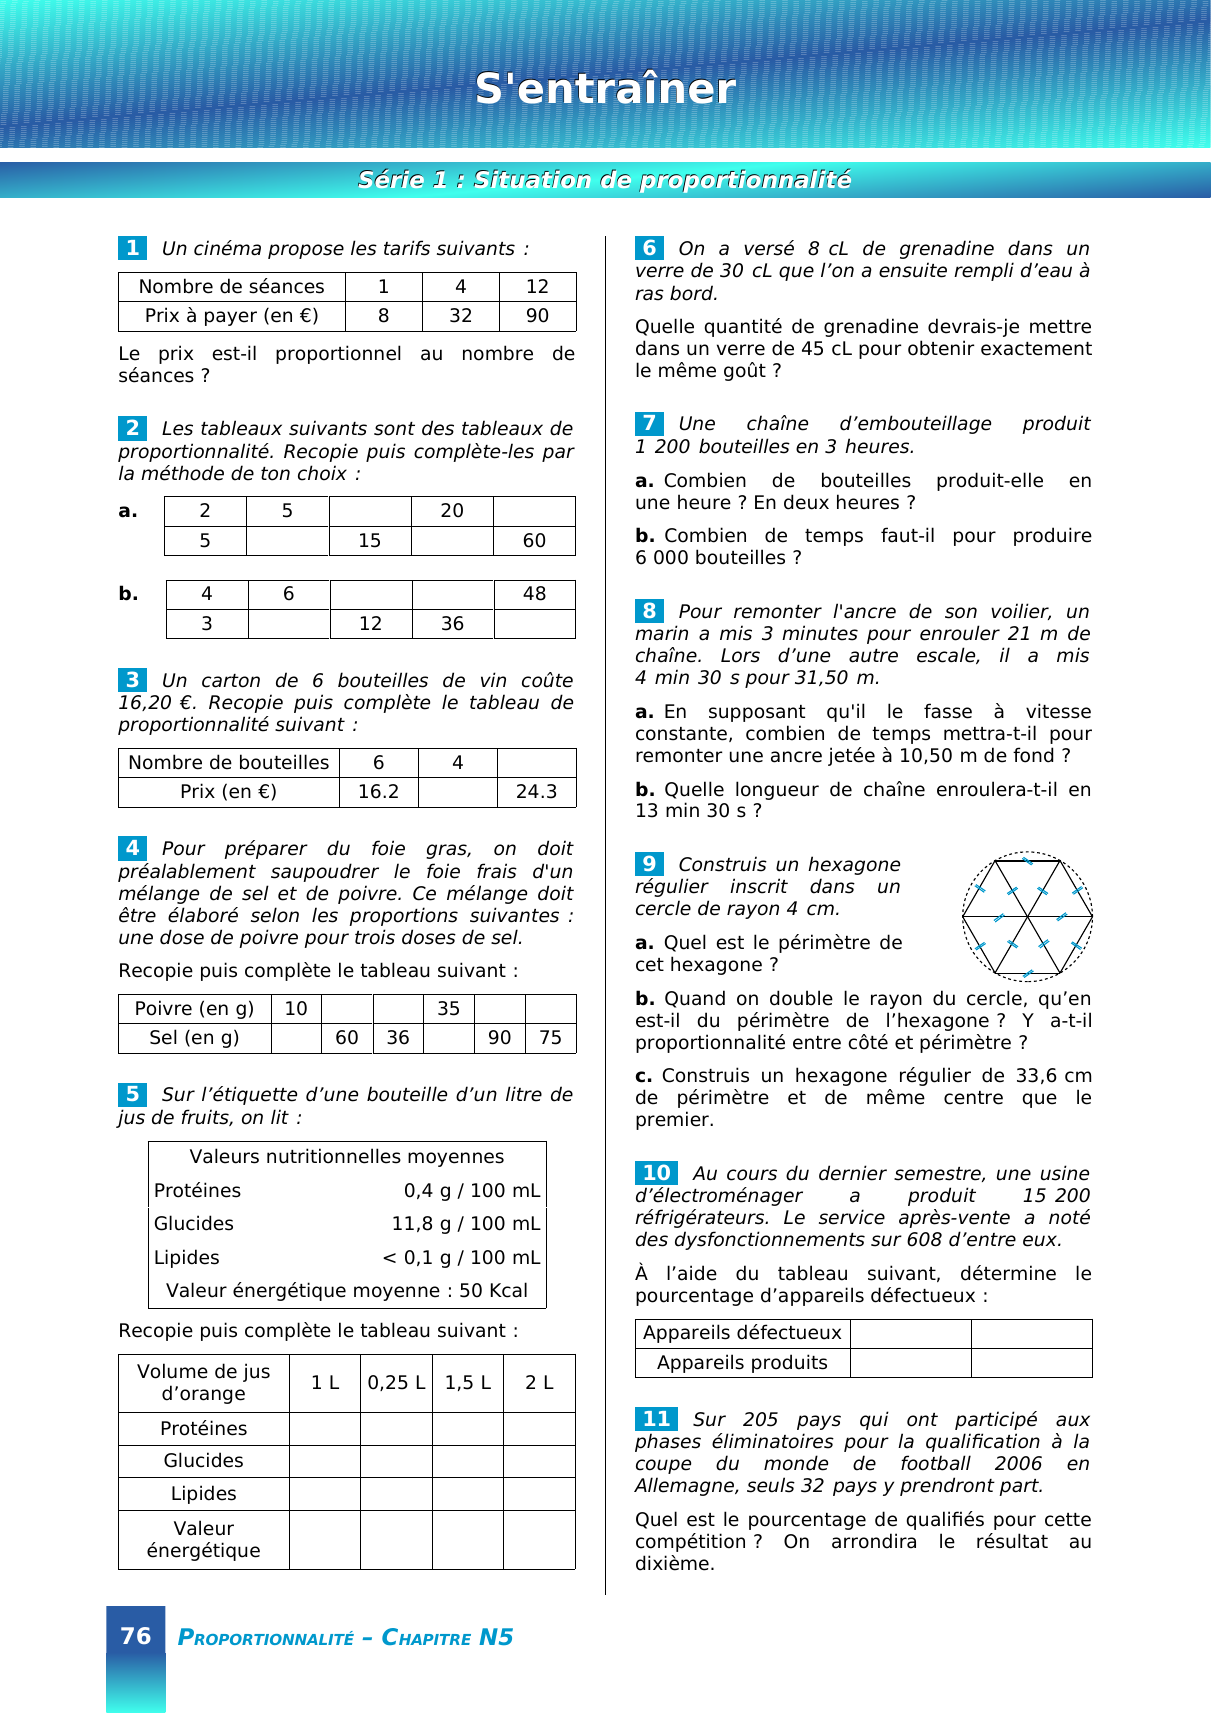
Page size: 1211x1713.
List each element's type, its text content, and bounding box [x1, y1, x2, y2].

table_cell [290, 1478, 360, 1510]
table_header 4 [419, 749, 497, 777]
table_cell 32 [423, 302, 499, 331]
table_cell Glucides [149, 1208, 347, 1241]
table_cell [412, 527, 493, 555]
table_cell Glucides [119, 1446, 289, 1477]
table_cell Lipides [119, 1478, 289, 1510]
table_header 6 [249, 581, 329, 609]
table_cell [433, 1478, 503, 1510]
table_cell Prix (en €) [119, 778, 339, 807]
table_cell 16,2 [340, 778, 418, 807]
list Combien de temps faut-il pour produire 6 000 bouteilles ? [635, 525, 1092, 569]
list Sur l’étiquette d’une bouteille d’un litre de jus de fruits, on lit : [118, 1082, 576, 1129]
table_cell [290, 1446, 360, 1477]
table_cell [290, 1511, 360, 1569]
list En supposant qu'il le fasse à vitesse constante, combien de temps mettra-t-il pour remonter une ancre jetée à 10,50 m de fond ? [635, 701, 1092, 767]
list [1058, 932, 1092, 976]
table_cell [504, 1511, 575, 1569]
table_cell [433, 1413, 503, 1445]
table_cell Sel (en g) [119, 1024, 271, 1053]
list Pour remonter l'ancre de son voilier, un marin a mis 3 minutes pour enrouler 21 m de chaîne. Lors d’une autre escale, il a mis 4 min 30 s pour 31,50 m. [635, 599, 1092, 689]
table_header [118, 496, 164, 526]
list À l’aide du tableau suivant, détermine le pourcentage d’appareils défectueux : [635, 1263, 1092, 1307]
table_cell 60 [322, 1024, 372, 1053]
table_header Nombre de séances [119, 273, 345, 301]
table_header [498, 749, 576, 777]
table_header 48 [495, 581, 575, 609]
table_cell [419, 778, 497, 807]
table_cell [361, 1413, 432, 1445]
table_header Poivre (en g) [119, 995, 271, 1023]
text Recopie puis complète le tableau suivant : [118, 960, 576, 982]
table_cell [433, 1511, 503, 1569]
table_cell 12 [331, 610, 412, 638]
table_header [322, 995, 372, 1023]
table_header 10 [272, 995, 321, 1023]
table_cell 75 [526, 1024, 576, 1053]
table_header Appareils défectueux [636, 1320, 850, 1348]
table_cell [290, 1413, 360, 1445]
table_header 1,5 L [433, 1355, 503, 1412]
list Combien de bouteilles produit-elle en une heure ? En deux heures ? [635, 469, 1092, 513]
table_cell 15 [330, 527, 411, 555]
table_header 6 [340, 749, 418, 777]
table_cell 11,8 g / 100 mL [347, 1208, 546, 1241]
table_cell 36 [413, 610, 493, 638]
list Une chaîne d’embouteillage produit 1 200 bouteilles en 3 heures. [635, 412, 1092, 458]
table_cell Valeur énergétique moyenne : 50 Kcal [149, 1274, 546, 1308]
table_cell Lipides [149, 1241, 347, 1274]
list Quelle longueur de chaîne enroulera-t-il en 13 min 30 s ? [635, 778, 1092, 822]
table_cell Protéines [119, 1413, 289, 1445]
table_cell 24,3 [498, 778, 576, 807]
table_cell [361, 1511, 432, 1569]
table_header 12 [500, 273, 576, 301]
table_cell [433, 1446, 503, 1477]
table_header 5 [247, 497, 328, 526]
table_header 4 [423, 273, 499, 301]
table_cell [504, 1413, 575, 1445]
table_header [526, 995, 576, 1023]
list Un cinéma propose les tarifs suivants : [147, 236, 576, 260]
list [1038, 932, 1082, 970]
table_cell 36 [374, 1024, 423, 1053]
list Construis un hexagone régulier de 33,6 cm de périmètre et de même centre que le premier. [635, 1065, 1092, 1131]
table_header Nombre de bouteilles [119, 749, 339, 777]
list [997, 932, 1058, 973]
list Construis un hexagone régulier inscrit dans un cercle de rayon 4 cm. [635, 852, 1092, 920]
table_header [972, 1320, 1092, 1348]
table_header 0,25 L [361, 1355, 432, 1412]
table_header 2 L [504, 1355, 575, 1412]
table_cell [972, 1349, 1092, 1377]
table_cell 90 [500, 302, 576, 331]
table_header 1 L [290, 1355, 360, 1412]
list Un carton de 6 bouteilles de vin coûte 16,20 €. Recopie puis complète le tableau de proportionnalité suivant : [118, 668, 576, 736]
list Recopie puis complète le tableau suivant : [118, 1320, 576, 1342]
table_cell [118, 609, 166, 638]
list Quel est le pourcentage de qualifiés pour cette compétition ? On arrondira le résultat au dixième. [635, 1509, 1092, 1575]
table_cell [118, 526, 164, 555]
table_header [475, 995, 525, 1023]
list Pour préparer du foie gras, on doit préalablement saupoudrer le foie frais d'un mélange de sel et de poivre. Ce mélange doit être élaboré selon les proportions suivantes : une dose de poivre pour trois doses de sel. [118, 836, 576, 948]
table_cell [272, 1024, 321, 1053]
table_cell [495, 610, 575, 638]
list Les tableaux suivants sont des tableaux de proportionnalité. Recopie puis complète-les par la méthode de ton choix : [118, 416, 576, 484]
table_header 1 [346, 273, 422, 301]
table_header [494, 497, 575, 526]
table_cell [504, 1446, 575, 1477]
table_cell [249, 610, 329, 638]
table_header [331, 581, 412, 609]
list Sur 205 pays qui ont participé aux phases éliminatoires pour la qualification à la coupe du monde de football 2006 en Allemagne, seuls 32 pays y prendront part. [635, 1407, 1092, 1497]
table_cell [361, 1478, 432, 1510]
table_header 4 [167, 581, 248, 609]
table_header [374, 995, 423, 1023]
table_header Valeurs nutritionnelles moyennes [149, 1142, 546, 1174]
list [973, 932, 1017, 970]
table_header 20 [412, 497, 493, 526]
list Quand on double le rayon du cercle, qu’en est-il du périmètre de l’hexagone ? Y a-t-il proportionnalité entre côté et périmètre ? [635, 988, 1092, 1053]
list On a versé 8 cL de grenadine dans un verre de 30 cL que l’on a ensuite rempli d’eau à ras bord. [635, 236, 1092, 304]
table_cell [504, 1478, 575, 1510]
table_cell Prix à payer (en €) [119, 302, 345, 331]
table_header 2 [165, 497, 246, 526]
table_header Volume de jus d’orange [119, 1355, 289, 1412]
table_header [330, 497, 411, 526]
text Quelle quantité de grenadine devrais-je mettre dans un verre de 45 cL pour obtenir exactement le même goût ? [635, 316, 1092, 382]
table_header [851, 1320, 971, 1348]
table_header [413, 581, 493, 609]
table_header 35 [424, 995, 474, 1023]
table_cell 5 [165, 527, 246, 555]
table_cell [851, 1349, 971, 1377]
table_cell Protéines [149, 1174, 347, 1207]
table_cell Appareils produits [636, 1349, 850, 1377]
list Au cours du dernier semestre, une usine d’électroménager a produit 15 200 réfrigérateurs. Le service après-vente a noté des dysfonctionnements sur 608 d’entre eux. [635, 1161, 1092, 1251]
table_cell 60 [494, 527, 575, 555]
table_cell [424, 1024, 474, 1053]
table_cell 3 [167, 610, 248, 638]
table_header [118, 580, 166, 609]
table_cell [247, 527, 328, 555]
table_cell Valeur énergétique [119, 1511, 289, 1569]
table_cell 0,4 g / 100 mL [347, 1174, 546, 1207]
table_cell 90 [475, 1024, 525, 1053]
list Le prix est-il proportionnel au nombre de séances ? [118, 343, 576, 387]
table_cell < 0,1 g / 100 mL [347, 1241, 546, 1274]
table_cell [361, 1446, 432, 1477]
table_cell 8 [346, 302, 422, 331]
list Quel est le périmètre de cet hexagone ? [635, 932, 997, 976]
